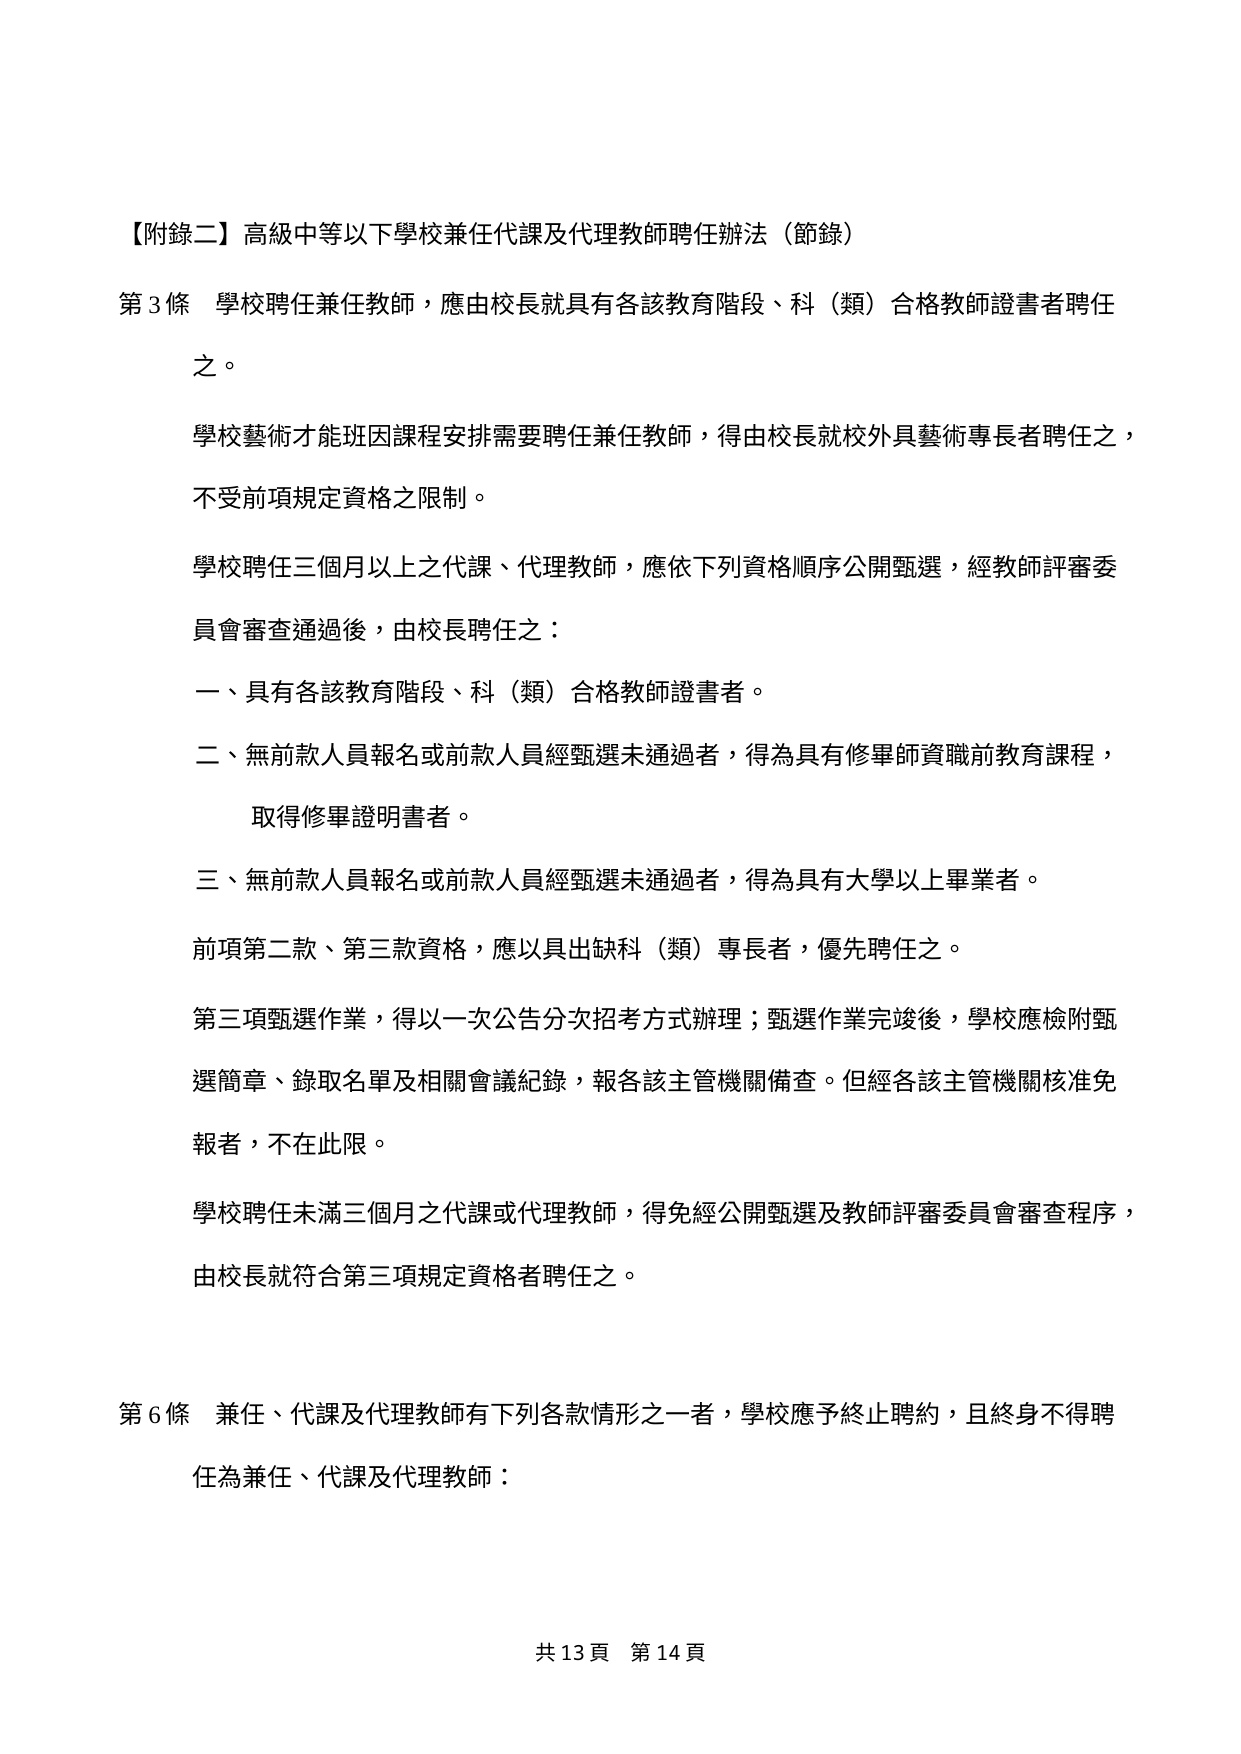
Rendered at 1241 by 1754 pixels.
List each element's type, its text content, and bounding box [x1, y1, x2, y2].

text 學校藝術才能班因課程安排需要聘任兼任教師，得由校長就校外具藝術專長者聘任之，不受前項規定資格之限制。 [192, 392, 1122, 517]
text 【附錄二】高級中等以下學校兼任代課及代理教師聘任辦法（節錄） [118, 191, 1122, 254]
text 二、無前款人員報名或前款人員經甄選未通過者，得為具有修畢師資職前教育課程，取得修畢證明書者。 [195, 712, 1122, 837]
text 前項第二款、第三款資格，應以具出缺科（類）專長者，優先聘任之。 [192, 906, 1122, 969]
text 學校聘任未滿三個月之代課或代理教師，得免經公開甄選及教師評審委員會審查程序，由校長就符合第三項規定資格者聘任之。 [192, 1170, 1122, 1295]
text 第3條 學校聘任兼任教師，應由校長就具有各該教育階段、科（類）合格教師證書者聘任之。 [118, 261, 1122, 386]
text 第6條 兼任、代課及代理教師有下列各款情形之一者，學校應予終止聘約，且終身不得聘任為兼任、代課及代理教師： [118, 1371, 1122, 1496]
text 三、無前款人員報名或前款人員經甄選未通過者，得為具有大學以上畢業者。 [118, 837, 1122, 899]
text 一、具有各該教育階段、科（類）合格教師證書者。 [118, 649, 1122, 712]
text 第三項甄選作業，得以一次公告分次招考方式辦理；甄選作業完竣後，學校應檢附甄選簡章、錄取名單及相關會議紀錄，報各該主管機關備查。但經各該主管機關核准免報者，不在此限。 [192, 976, 1122, 1163]
text 學校聘任三個月以上之代課、代理教師，應依下列資格順序公開甄選，經教師評審委員會審查通過後，由校長聘任之： [192, 524, 1122, 649]
